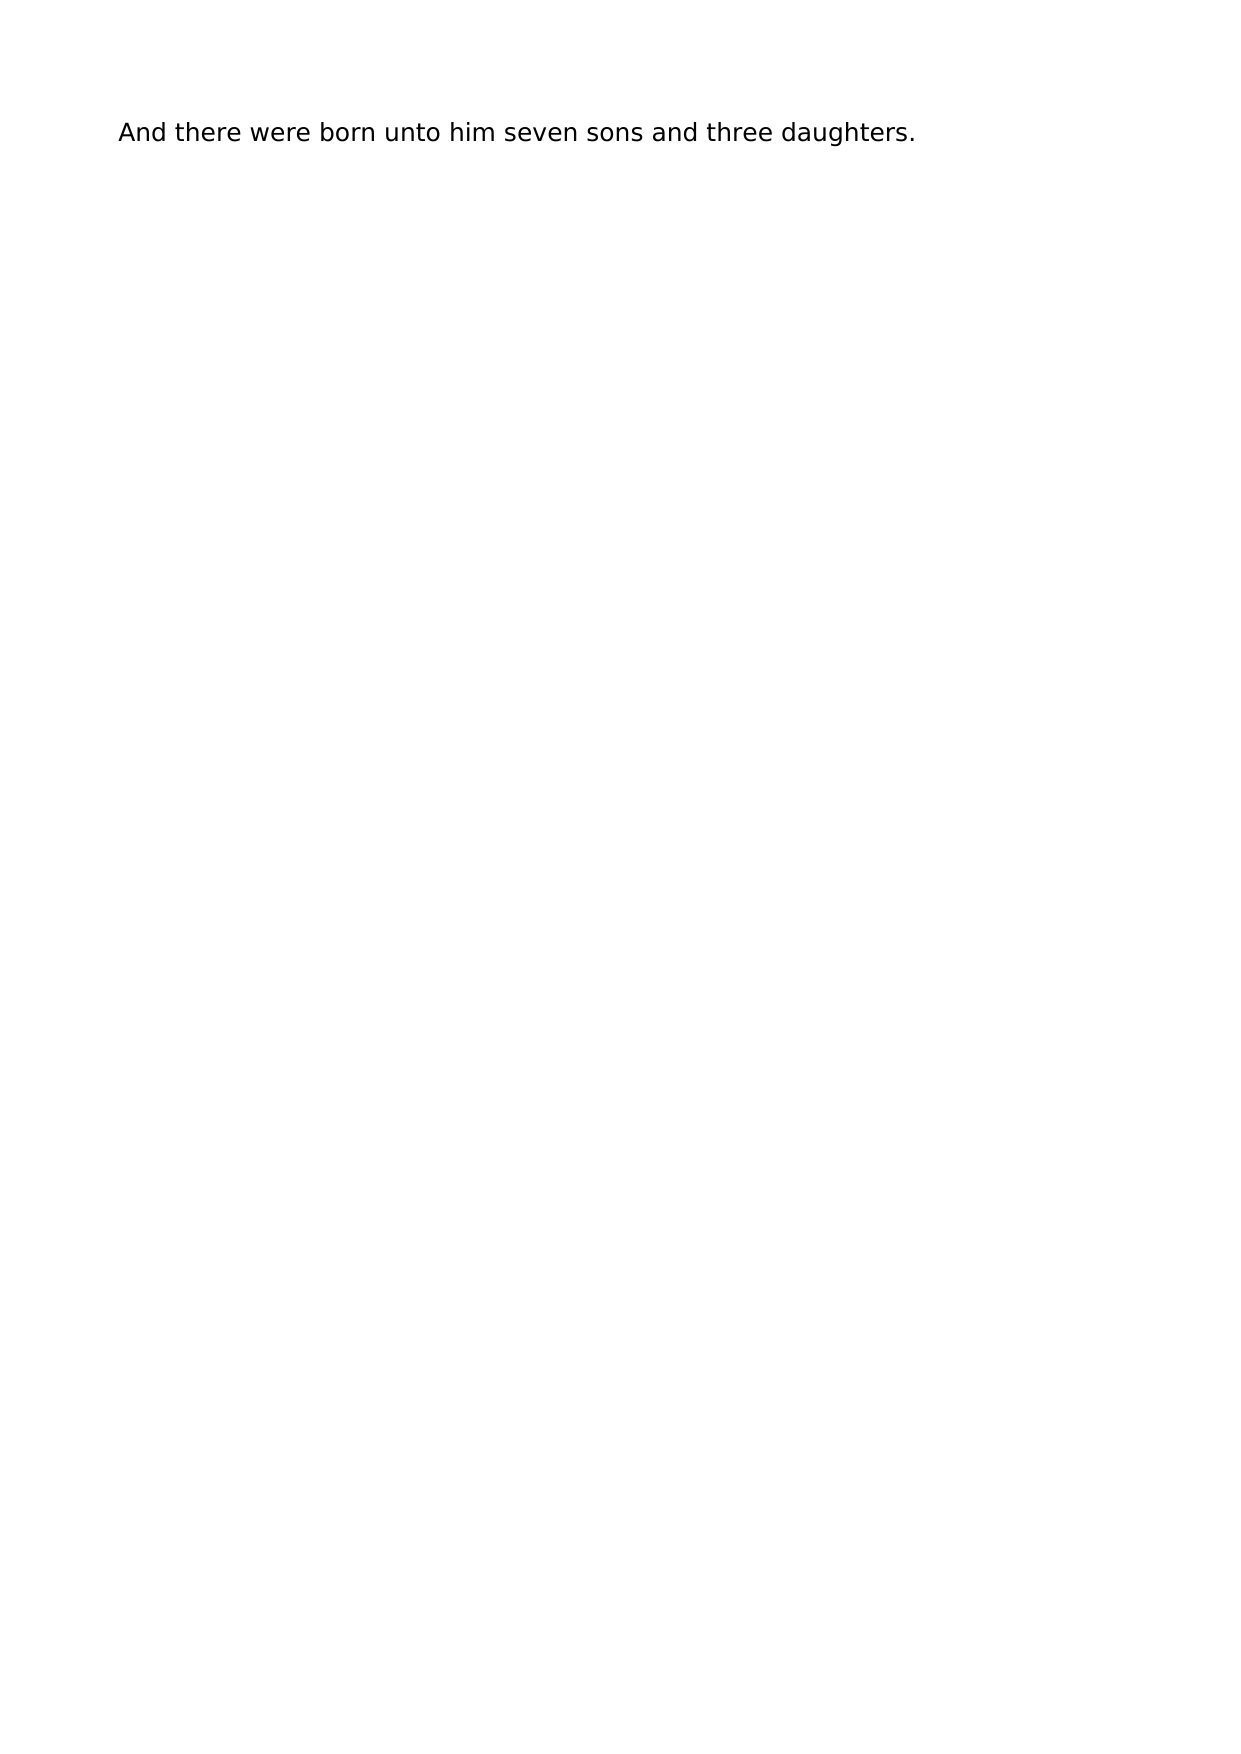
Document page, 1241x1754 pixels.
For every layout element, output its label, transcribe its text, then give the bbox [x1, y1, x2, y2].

text And there were born unto him seven sons and three daughters. [118, 118, 1122, 147]
